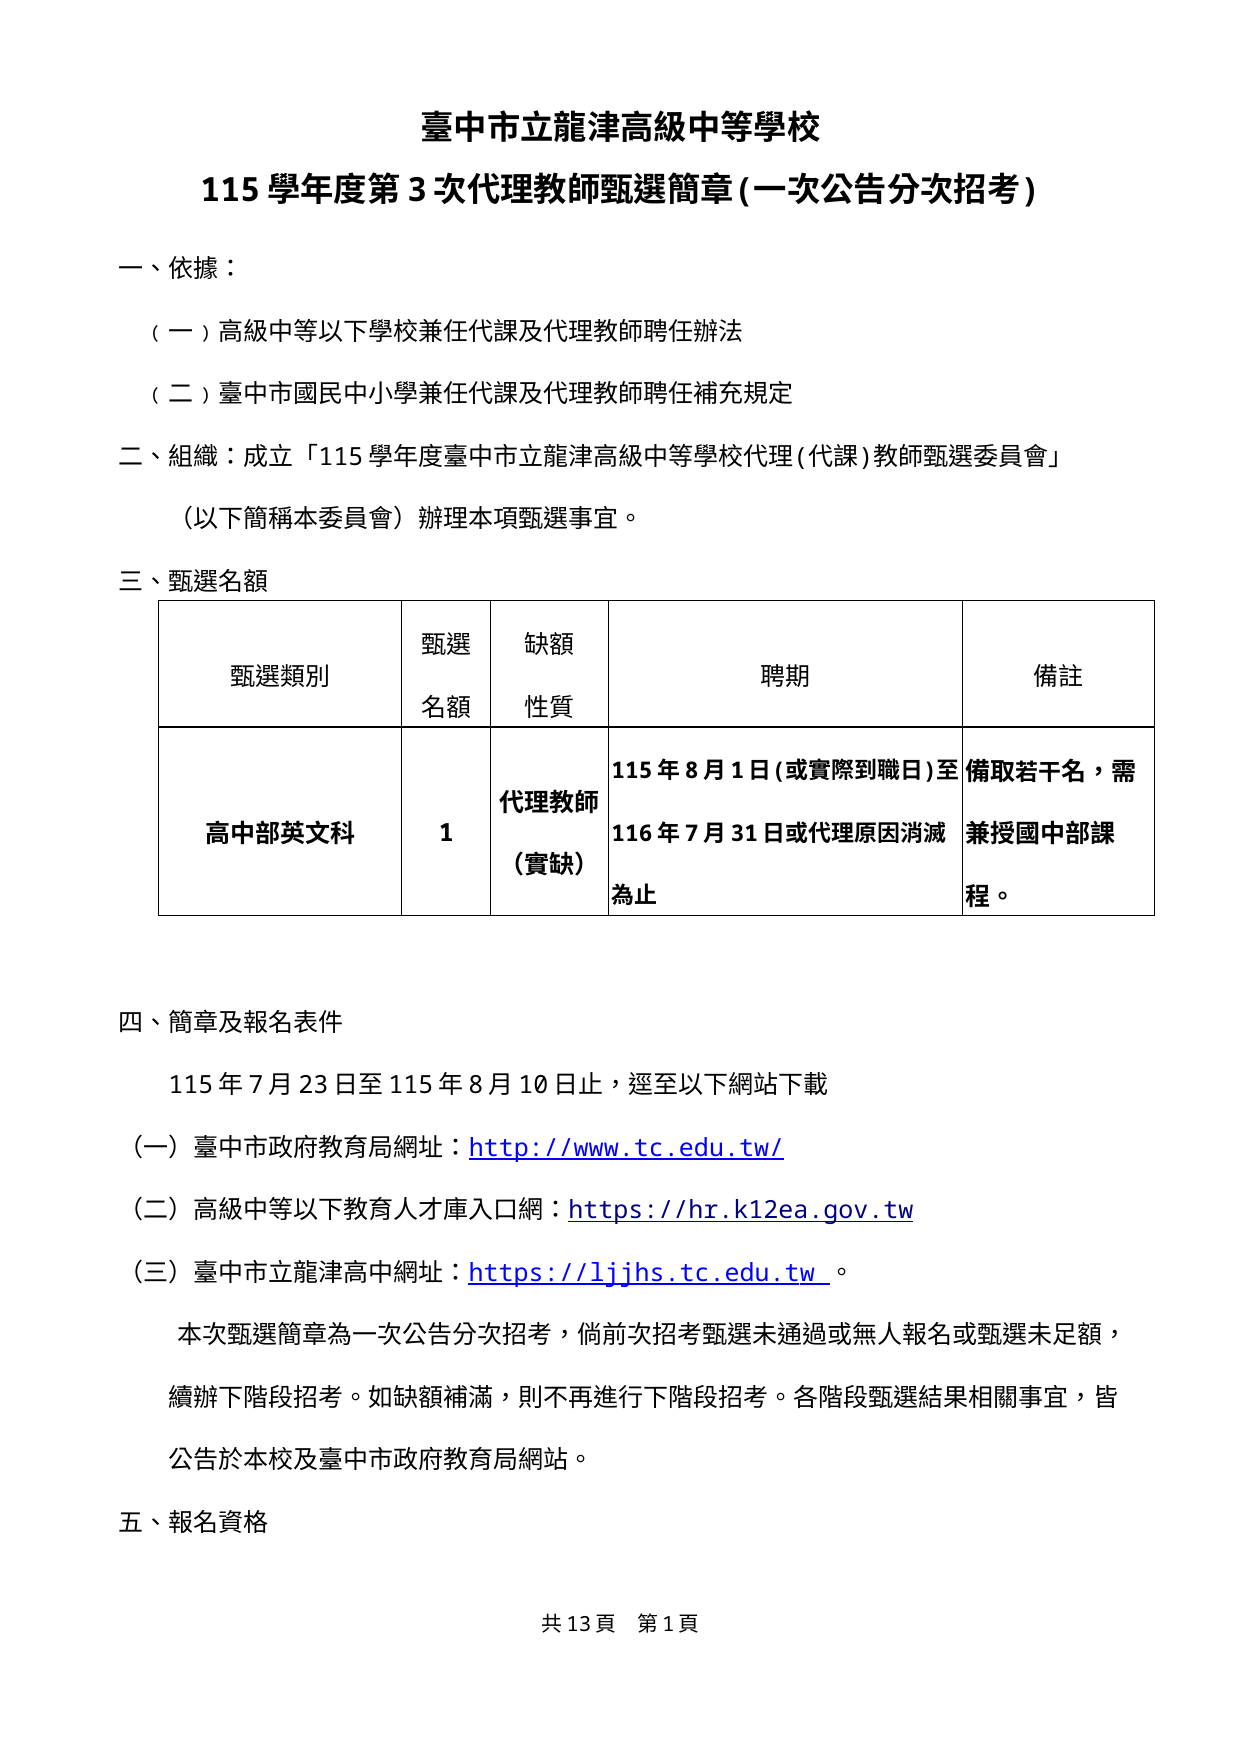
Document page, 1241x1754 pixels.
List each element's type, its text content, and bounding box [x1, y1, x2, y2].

text （三）臺中市立龍津高中網址：https://ljjhs.tc.edu.tw 。 [118, 1228, 1122, 1291]
text 臺中市立龍津高級中等學校 [118, 83, 1122, 146]
text 三、甄選名額 [118, 538, 1122, 600]
table_cell 代理教師 （實缺） [491, 728, 608, 915]
text 四、簡章及報名表件 115年7月23日至115年8月10日止，逕至以下網站下載 [118, 978, 1122, 1103]
text （一）臺中市政府教育局網址：http://www.tc.edu.tw/ [118, 1103, 1110, 1166]
text 五、報名資格 [118, 1478, 1122, 1541]
table_header 甄選 名額 [402, 601, 490, 726]
text ﹙一﹚高級中等以下學校兼任代課及代理教師聘任辦法 [143, 288, 1122, 350]
text ﹙二﹚臺中市國民中小學兼任代課及代理教師聘任補充規定 [143, 350, 1122, 413]
text 二、組織：成立「115學年度臺中市立龍津高級中等學校代理(代課)教師甄選委員會」（以下簡稱本委員會）辦理本項甄選事宜。 [118, 413, 1122, 538]
text 一、依據： [118, 225, 1122, 288]
text （二）高級中等以下教育人才庫入口網：https://hr.k12ea.gov.tw [118, 1166, 1110, 1228]
table_header 甄選類別 [159, 601, 401, 726]
table_header 備註 [963, 601, 1154, 726]
table_header 聘期 [609, 601, 962, 726]
text 115學年度第3次代理教師甄選簡章(一次公告分次招考) [118, 146, 1122, 208]
table_cell 備取若干名，需兼授國中部課程。 [963, 728, 1154, 915]
table_header 缺額 性質 [491, 601, 608, 726]
table_cell 115年8月1日(或實際到職日)至116年7月31日或代理原因消滅為止 [609, 728, 962, 915]
table_cell 1 [402, 728, 490, 915]
table_cell 高中部英文科 [159, 728, 401, 915]
text 本次甄選簡章為一次公告分次招考，倘前次招考甄選未通過或無人報名或甄選未足額，續辦下階段招考。如缺額補滿，則不再進行下階段招考。各階段甄選結果相關事宜，皆公告於本校及臺中市政府教育局網站。 [168, 1291, 1122, 1478]
